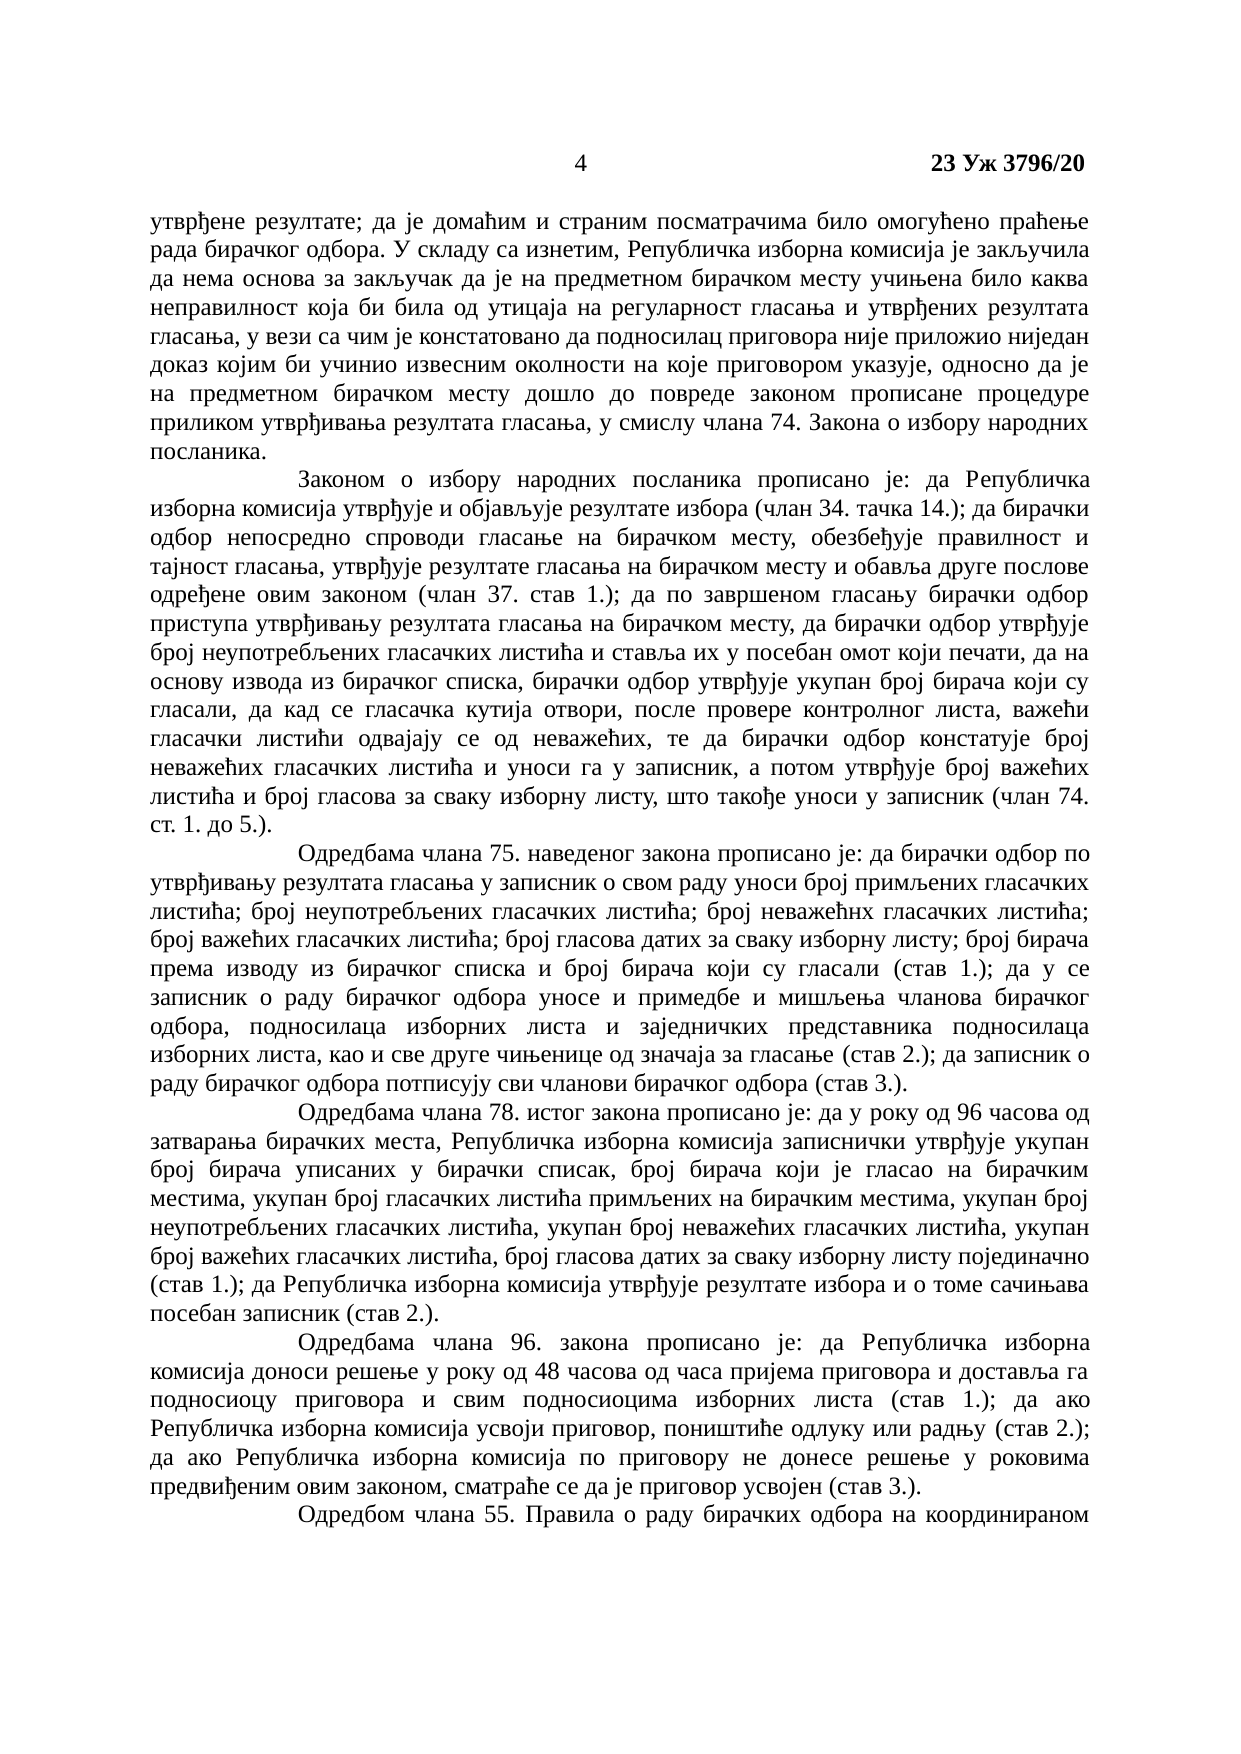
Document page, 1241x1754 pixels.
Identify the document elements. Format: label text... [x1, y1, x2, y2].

text Одредбама члана 96. закона прописано је: да Републичка изборна комисија доноси решење у року од 48 часова од часа пријема приговора и доставља га подносиоцу приговора и свим подносиоцима изборних листа (став 1.); да ако Републичка изборна комисија усвоји приговор, поништиће одлуку или радњу (став 2.); да ако Републичка изборна комисија по приговору не донесе решење у роковима предвиђеним овим законом, сматраће се да је приговор усвојен (став 3.). [150, 1327, 1090, 1499]
text Законом о избору народних посланика прописано је: да Републичка изборна комисија утврђује и објављује резултате избора (члан 34. тачка 14.); да бирачки одбор непосредно спроводи гласање на бирачком месту, обезбеђује правилност и тајност гласања, утврђује резултате гласања на бирачком месту и обавља друге послове одређене овим законом (члан 37. став 1.); да по завршеном гласању бирачки одбор приступа утврђивању резултата гласања на бирачком месту, да бирачки одбор утврђује број неупотребљених гласачких листића и ставља их у посебан омот који печати, да на основу извода из бирачког списка, бирачки одбор утврђује укупан број бирача који су гласали, да кад се гласачка кутија отвори, после провере контролног листа, важећи гласачки листићи одвајају се од неважећих, те да бирачки одбор констатује број неважећих гласачких листића и уноси га у записник, а потом утврђује број важећих листића и број гласова за сваку изборну листу, што такође уноси у записник (члан 74. ст. 1. до 5.). [150, 464, 1090, 838]
text утврђене резултате; да је домаћим и страним посматрачима било омогућено праћење рада бирачког одбора. У складу са изнетим, Републичка изборна комисија је закључила да нема основа за закључак да је на предметном бирачком месту учињена било каква неправилност која би била од утицаја на регуларност гласања и утврђених резултата гласања, у вези са чим је констатовано да подносилац приговора није приложио ниједан доказ којим би учинио извесним околности на које приговором указује, односно да је на предметном бирачком месту дошло до повреде законом прописане процедуре приликом утврђивања резултата гласања, у смислу члана 74. Закона о избору народних посланика. [150, 206, 1090, 464]
text Одредбама члана 78. истог закона прописано је: да у року од 96 часова од затварања бирачких места, Републичка изборна комисија записнички утврђује укупан број бирача уписаних у бирачки списак, број бирача који је гласао на бирачким местима, укупан број гласачких листића примљених на бирачким местима, укупан број неупотребљених гласачких листића, укупан број неважећих гласачких листића, укупан број важећих гласачких листића, број гласова датих за сваку изборну листу појединачно (став 1.); да Републичка изборна комисија утврђује резултате избора и о томе сачињава посебан записник (став 2.). [150, 1097, 1090, 1327]
text Одредбом члана 55. Правила о раду бирачких одбора на координираном [150, 1499, 1090, 1528]
text Одредбама члана 75. наведеног закона прописано је: да бирачки одбор по утврђивању резултата гласања у записник о свом раду уноси број примљених гласачких листића; број неупотребљених гласачких листића; број неважећнх гласачких листића; број важећих гласачких листића; број гласова датих за сваку изборну листу; број бирача према изводу из бирачког списка и број бирача који су гласали (став 1.); да у се записник о раду бирачког одбора уносе и примедбе и мишљења чланова бирачког одбора, подносилаца изборних листа и заједничких представника подносилаца изборних листа, као и све друге чињенице од значаја за гласање (став 2.); да записник о раду бирачког одбора потписују сви чланови бирачког одбора (став 3.). [150, 838, 1090, 1097]
